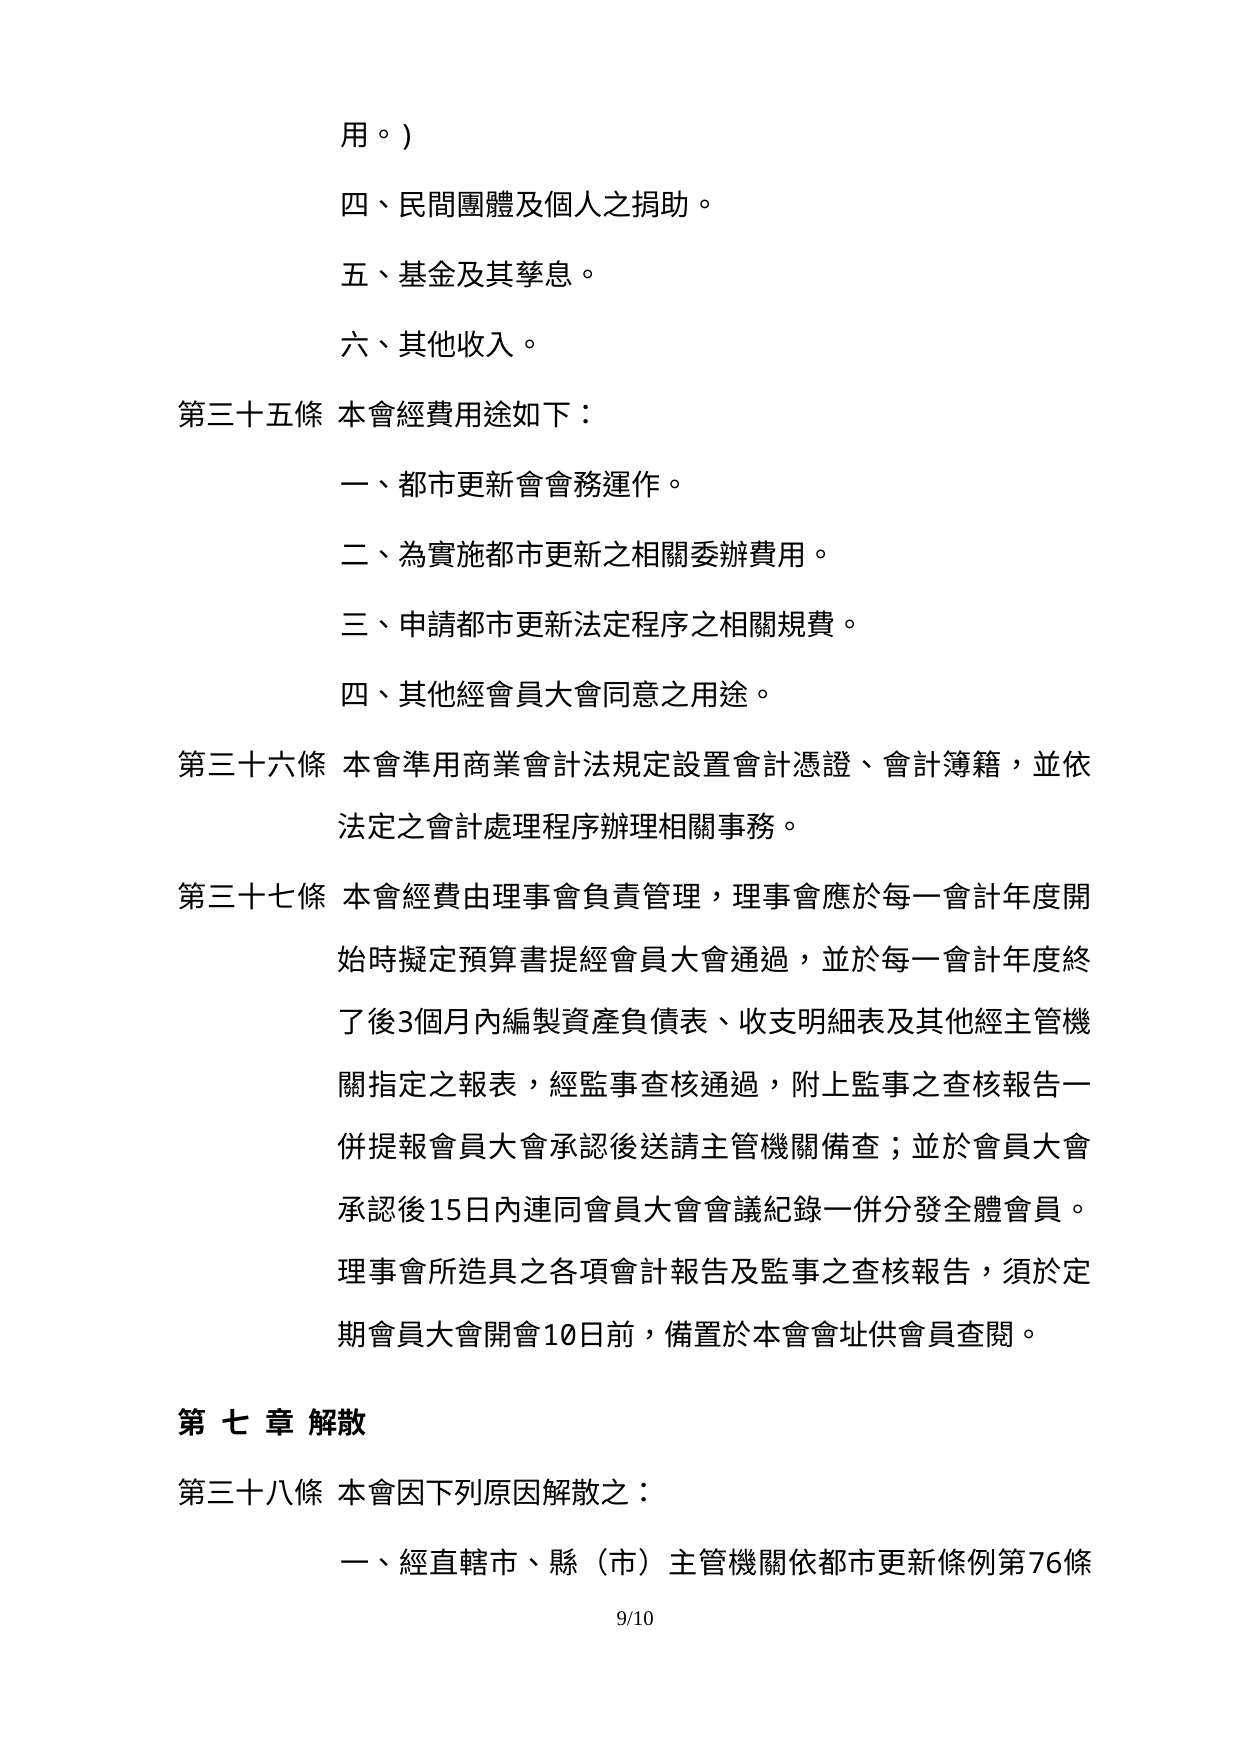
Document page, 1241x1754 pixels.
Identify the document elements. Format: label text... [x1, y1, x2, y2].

text 四、民間團體及個人之捐助。 [340, 161, 1092, 223]
text 第三十五條 本會經費用途如下： [177, 371, 1092, 433]
text 用。) [340, 91, 1092, 153]
text 三、申請都市更新法定程序之相關規費。 [340, 581, 1092, 643]
text 一、都市更新會會務運作。 [340, 441, 1092, 503]
text 二、為實施都市更新之相關委辦費用。 [340, 511, 1092, 573]
text 第三十七條 本會經費由理事會負責管理，理事會應於每一會計年度開始時擬定預算書提經會員大會通過，並於每一會計年度終了後3個月內編製資產負債表、收支明細表及其他經主管機關指定之報表，經監事查核通過，附上監事之查核報告一併提報會員大會承認後送請主管機關備查；並於會員大會承認後15日內連同會員大會會議紀錄一併分發全體會員。理事會所造具之各項會計報告及監事之查核報告，須於定期會員大會開會10日前，備置於本會會址供會員查閱。 [177, 853, 1092, 1353]
text 一、經直轄市、縣（市）主管機關依都市更新條例第76條 [340, 1519, 1092, 1582]
text 第三十八條 本會因下列原因解散之： [177, 1449, 1092, 1512]
text 五、基金及其孳息。 [340, 231, 1092, 293]
text 六、其他收入。 [340, 301, 1092, 363]
text 四、其他經會員大會同意之用途。 [340, 651, 1092, 713]
text 第 七 章 解散 [177, 1379, 1092, 1442]
text 第三十六條 本會準用商業會計法規定設置會計憑證、會計簿籍，並依法定之會計處理程序辦理相關事務。 [177, 721, 1092, 846]
